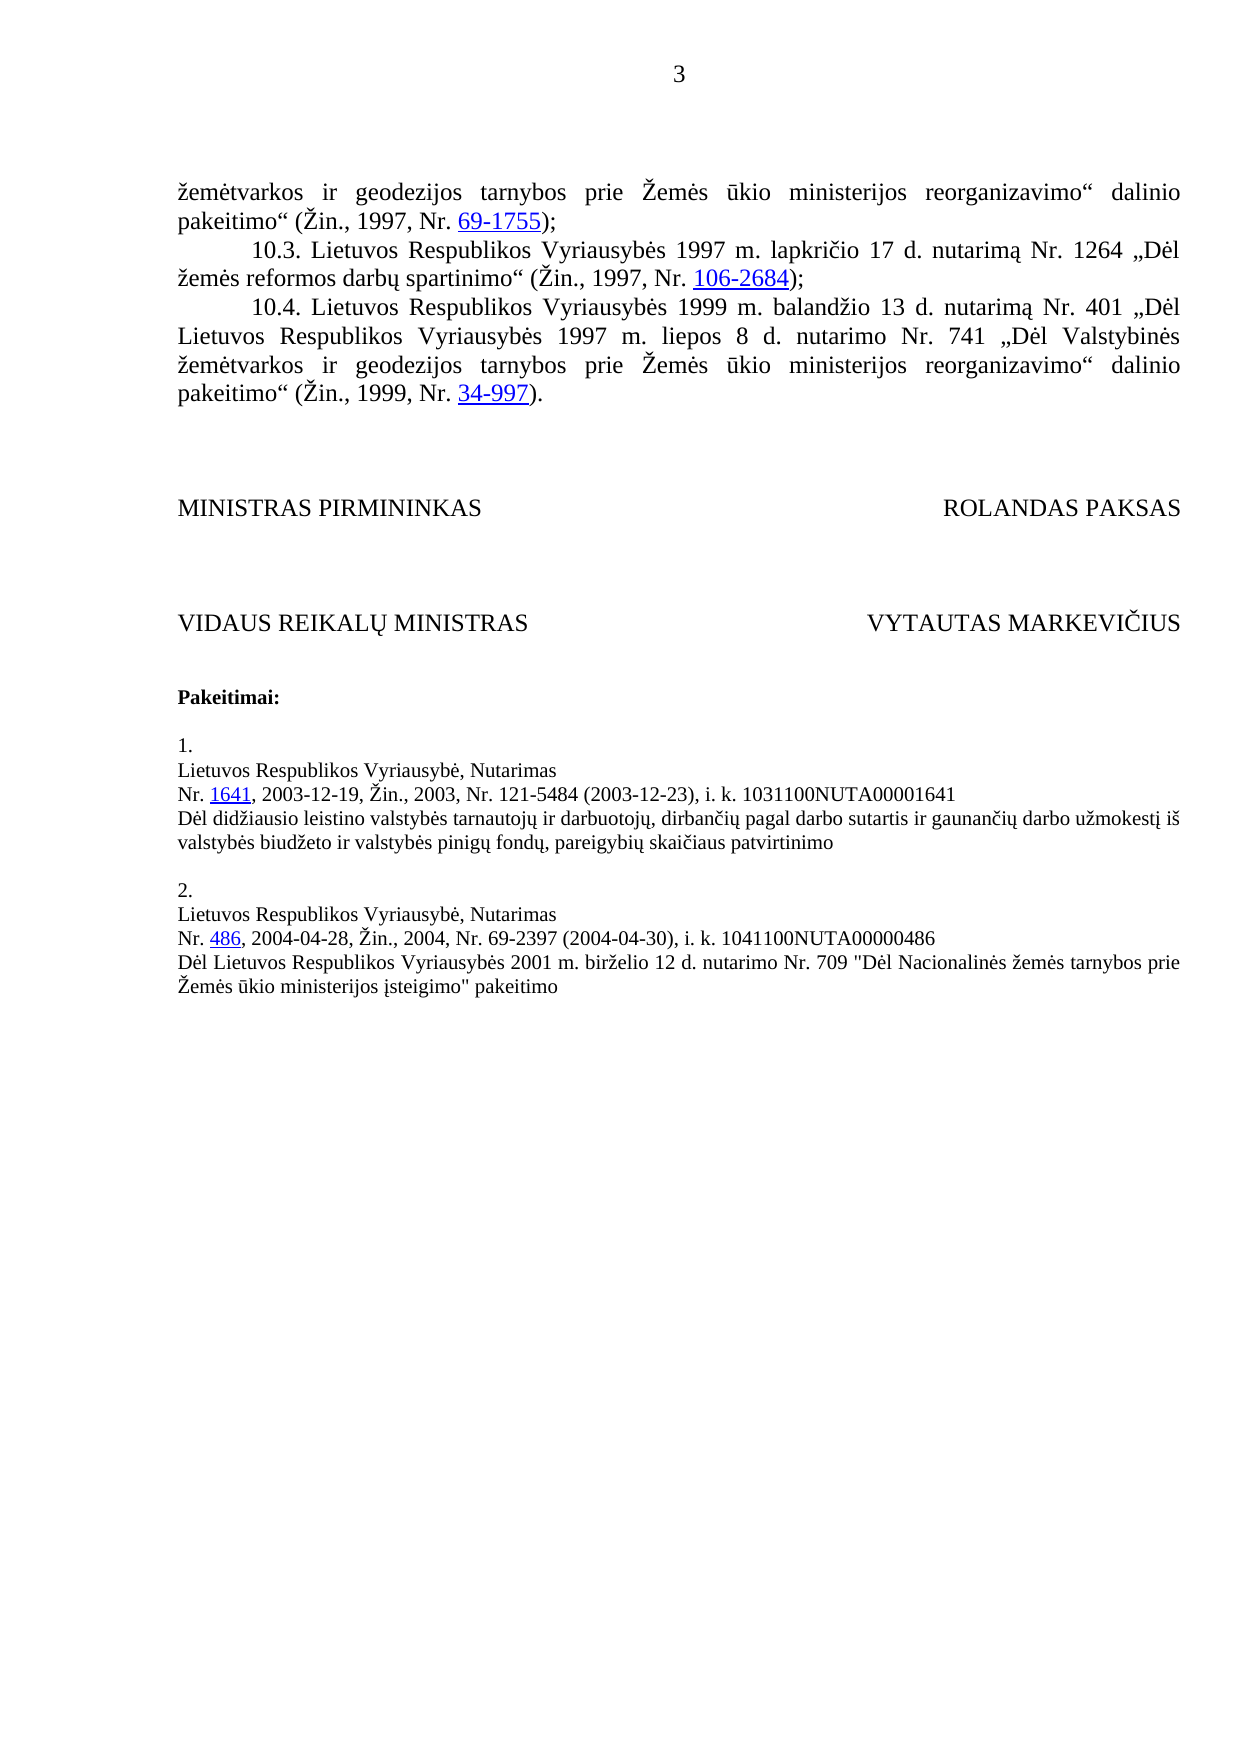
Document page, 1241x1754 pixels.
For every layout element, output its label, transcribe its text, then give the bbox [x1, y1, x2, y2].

text Lietuvos Respublikos Vyriausybė, Nutarimas [177, 902, 1181, 926]
text Pakeitimai: [177, 685, 1181, 709]
text Dėl didžiausio leistino valstybės tarnautojų ir darbuotojų, dirbančių pagal darbo sutartis ir gaunančių darbo užmokestį iš valstybės biudžeto ir valstybės pinigų fondų, pareigybių skaičiaus patvirtinimo [177, 806, 1181, 854]
text Nr. 486, 2004-04-28, Žin., 2004, Nr. 69-2397 (2004-04-30), i. k. 1041100NUTA00000486 [177, 926, 1181, 950]
text 1. [177, 733, 1181, 757]
text Lietuvos Respublikos Vyriausybė, Nutarimas [177, 757, 1181, 782]
text Nr. 1641, 2003-12-19, Žin., 2003, Nr. 121-5484 (2003-12-23), i. k. 1031100NUTA00001641 [177, 782, 1181, 806]
text Vidaus reikalų ministras Vytautas Markevičius [177, 608, 1181, 637]
text žemėtvarkos ir geodezijos tarnybos prie Žemės ūkio ministerijos reorganizavimo“ dalinio pakeitimo“ (Žin., 1997, Nr. 69-1755); [177, 177, 1181, 235]
text Ministras Pirmininkas Rolandas Paksas [177, 493, 1181, 522]
text 10.4. Lietuvos Respublikos Vyriausybės 1999 m. balandžio 13 d. nutarimą Nr. 401 „Dėl Lietuvos Respublikos Vyriausybės 1997 m. liepos 8 d. nutarimo Nr. 741 „Dėl Valstybinės žemėtvarkos ir geodezijos tarnybos prie Žemės ūkio ministerijos reorganizavimo“ dalinio pakeitimo“ (Žin., 1999, Nr. 34-997). [177, 292, 1181, 407]
text 2. [177, 878, 1181, 902]
text 10.3. Lietuvos Respublikos Vyriausybės 1997 m. lapkričio 17 d. nutarimą Nr. 1264 „Dėl žemės reformos darbų spartinimo“ (Žin., 1997, Nr. 106-2684); [177, 235, 1181, 292]
text Dėl Lietuvos Respublikos Vyriausybės 2001 m. birželio 12 d. nutarimo Nr. 709 "Dėl Nacionalinės žemės tarnybos prie Žemės ūkio ministerijos įsteigimo" pakeitimo [177, 950, 1181, 998]
